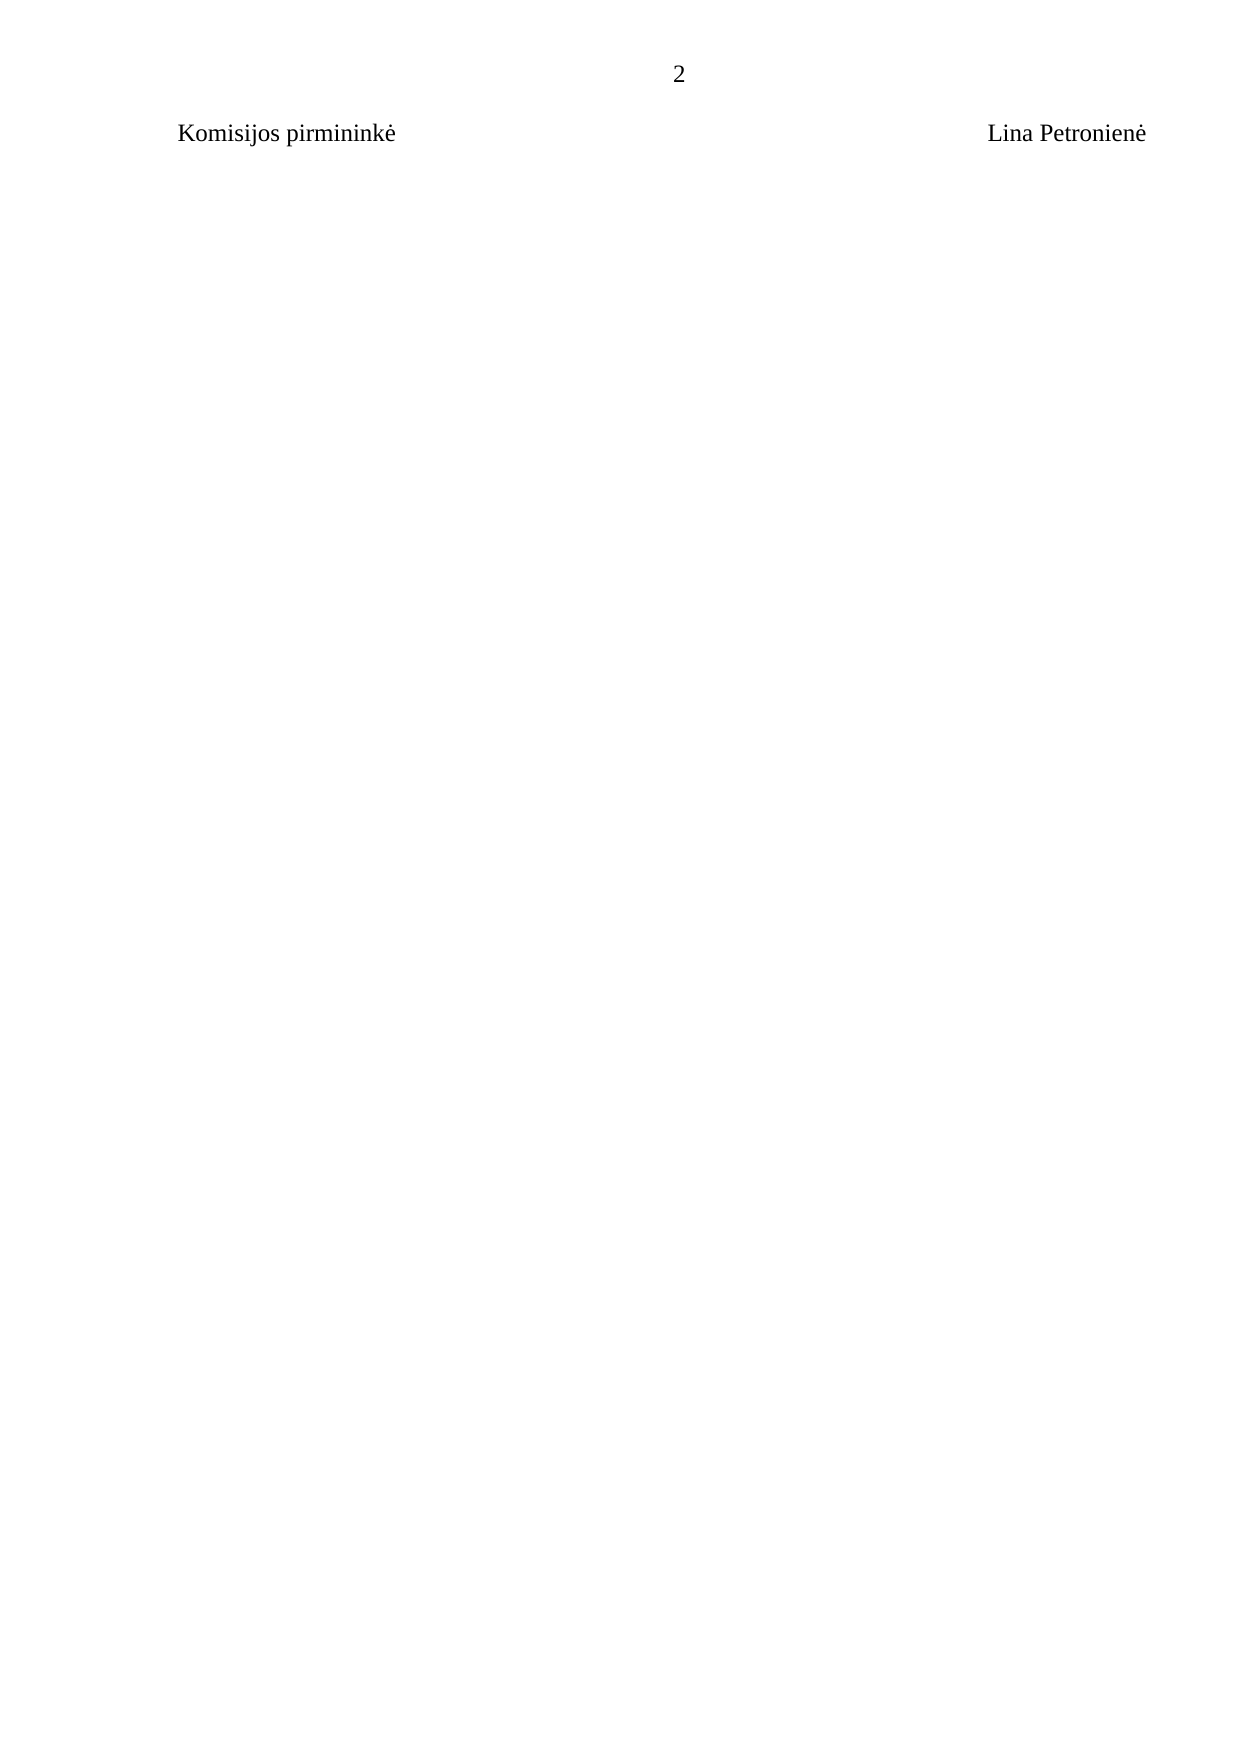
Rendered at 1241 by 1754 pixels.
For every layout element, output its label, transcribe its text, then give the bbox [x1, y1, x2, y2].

text Komisijos pirmininkė Lina Petronienė [177, 118, 1181, 147]
